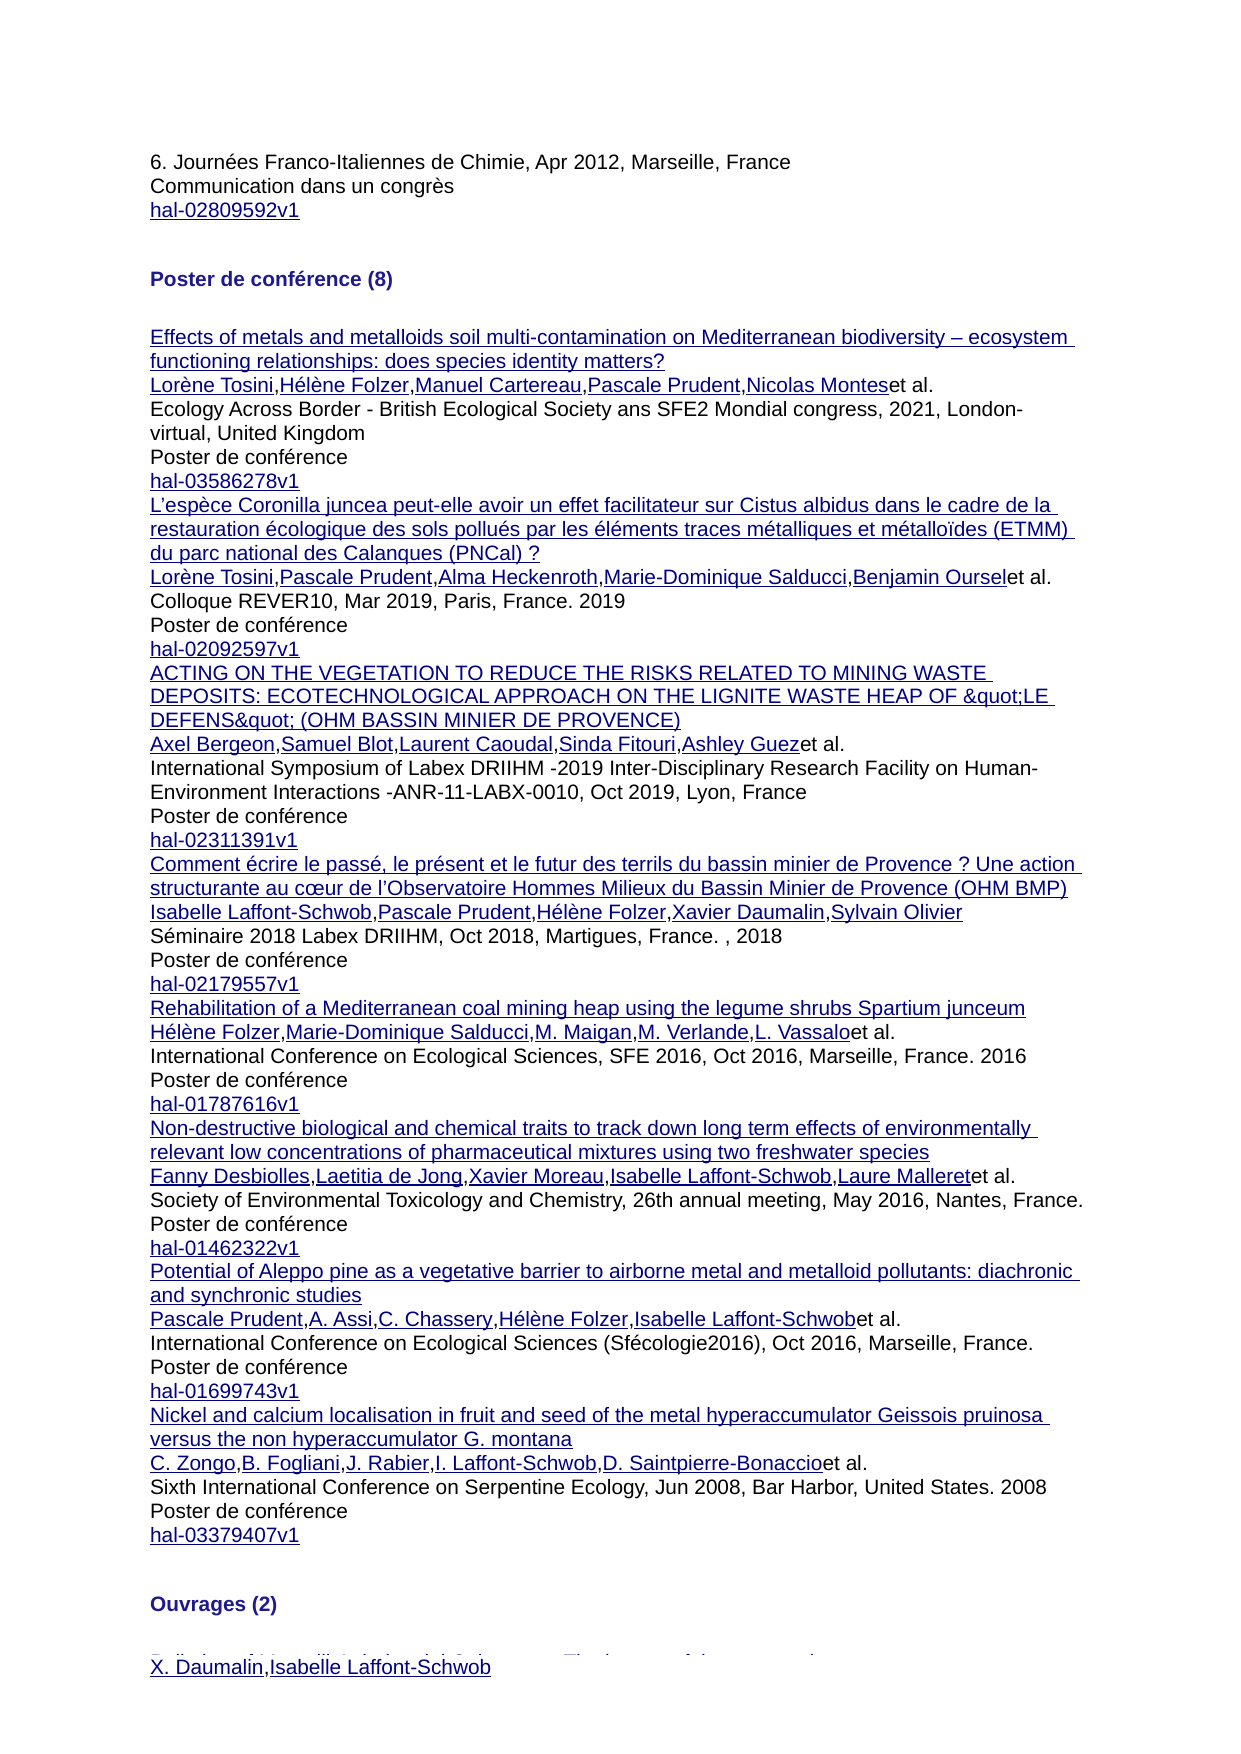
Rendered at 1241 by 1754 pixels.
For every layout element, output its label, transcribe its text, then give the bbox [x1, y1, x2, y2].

table_cell L’espèce Coronilla juncea peut-elle avoir un effet facilitateur sur Cistus albidus dans le cadre de la restauration écologique des sols pollués par les éléments traces métalliques et métalloïdes (ETMM) du parc national des Calanques (PNCal) ? Lorène Tosini,Pascale Prudent,Alma Heckenroth,Marie-Dominique Salducci,Benjamin Ourselet al. Colloque REVER10, Mar 2019, Paris, France. 2019 Poster de conférence hal-02092597v1 [150, 493, 1090, 660]
table_cell 6. Journées Franco-Italiennes de Chimie, Apr 2012, Marseille, France Communication dans un congrès hal-02809592v1 [150, 150, 1090, 222]
table_cell Potential of Aleppo pine as a vegetative barrier to airborne metal and metalloid pollutants: diachronic and synchronic studies Pascale Prudent,A. Assi,C. Chassery,Hélène Folzer,Isabelle Laffont-Schwobet al. International Conference on Ecological Sciences (Sfécologie2016), Oct 2016, Marseille, France. Poster de conférence hal-01699743v1 [150, 1259, 1090, 1403]
table_header Pollution of Marseille's industrial Calanques -The impact of the past on the present X. Daumalin,Isabelle Laffont-Schwob hal.archives-ouvertes.fr, 2016, 978-2-918582-25-0 Ouvrages hal-01473857v1 [150, 1650, 1090, 1679]
table_cell Non-destructive biological and chemical traits to track down long term effects of environmentally relevant low concentrations of pharmaceutical mixtures using two freshwater species Fanny Desbiolles,Laetitia de Jong,Xavier Moreau,Isabelle Laffont-Schwob,Laure Malleretet al. Society of Environmental Toxicology and Chemistry, 26th annual meeting, May 2016, Nantes, France. Poster de conférence hal-01462322v1 [150, 1116, 1090, 1259]
subtitle Poster de conférence (8) [150, 267, 1090, 291]
table_cell ACTING ON THE VEGETATION TO REDUCE THE RISKS RELATED TO MINING WASTE DEPOSITS: ECOTECHNOLOGICAL APPROACH ON THE LIGNITE WASTE HEAP OF &quot;LE DEFENS&quot; (OHM BASSIN MINIER DE PROVENCE) Axel Bergeon,Samuel Blot,Laurent Caoudal,Sinda Fitouri,Ashley Guezet al. International Symposium of Labex DRIIHM -2019 Inter-Disciplinary Research Facility on Human-Environment Interactions -ANR-11-LABX-0010, Oct 2019, Lyon, France Poster de conférence hal-02311391v1 [150, 660, 1090, 852]
subtitle Ouvrages (2) [150, 1592, 1090, 1616]
table_cell Nickel and calcium localisation in fruit and seed of the metal hyperaccumulator Geissois pruinosa versus the non hyperaccumulator G. montana C. Zongo,B. Fogliani,J. Rabier,I. Laffont-Schwob,D. Saintpierre-Bonaccioet al. Sixth International Conference on Serpentine Ecology, Jun 2008, Bar Harbor, United States. 2008 Poster de conférence hal-03379407v1 [150, 1403, 1090, 1547]
table_cell Comment écrire le passé, le présent et le futur des terrils du bassin minier de Provence ? Une action structurante au cœur de l’Observatoire Hommes Milieux du Bassin Minier de Provence (OHM BMP) Isabelle Laffont-Schwob,Pascale Prudent,Hélène Folzer,Xavier Daumalin,Sylvain Olivier Séminaire 2018 Labex DRIIHM, Oct 2018, Martigues, France. , 2018 Poster de conférence hal-02179557v1 [150, 852, 1090, 996]
table_cell Rehabilitation of a Mediterranean coal mining heap using the legume shrubs Spartium junceum Hélène Folzer,Marie-Dominique Salducci,M. Maigan,M. Verlande,L. Vassaloet al. International Conference on Ecological Sciences, SFE 2016, Oct 2016, Marseille, France. 2016 Poster de conférence hal-01787616v1 [150, 996, 1090, 1116]
table_header Effects of metals and metalloids soil multi-contamination on Mediterranean biodiversity – ecosystem functioning relationships: does species identity matters? Lorène Tosini,Hélène Folzer,Manuel Cartereau,Pascale Prudent,Nicolas Monteset al. Ecology Across Border - British Ecological Society ans SFE2 Mondial congress, 2021, London- virtual, United Kingdom Poster de conférence hal-03586278v1 [150, 325, 1090, 493]
